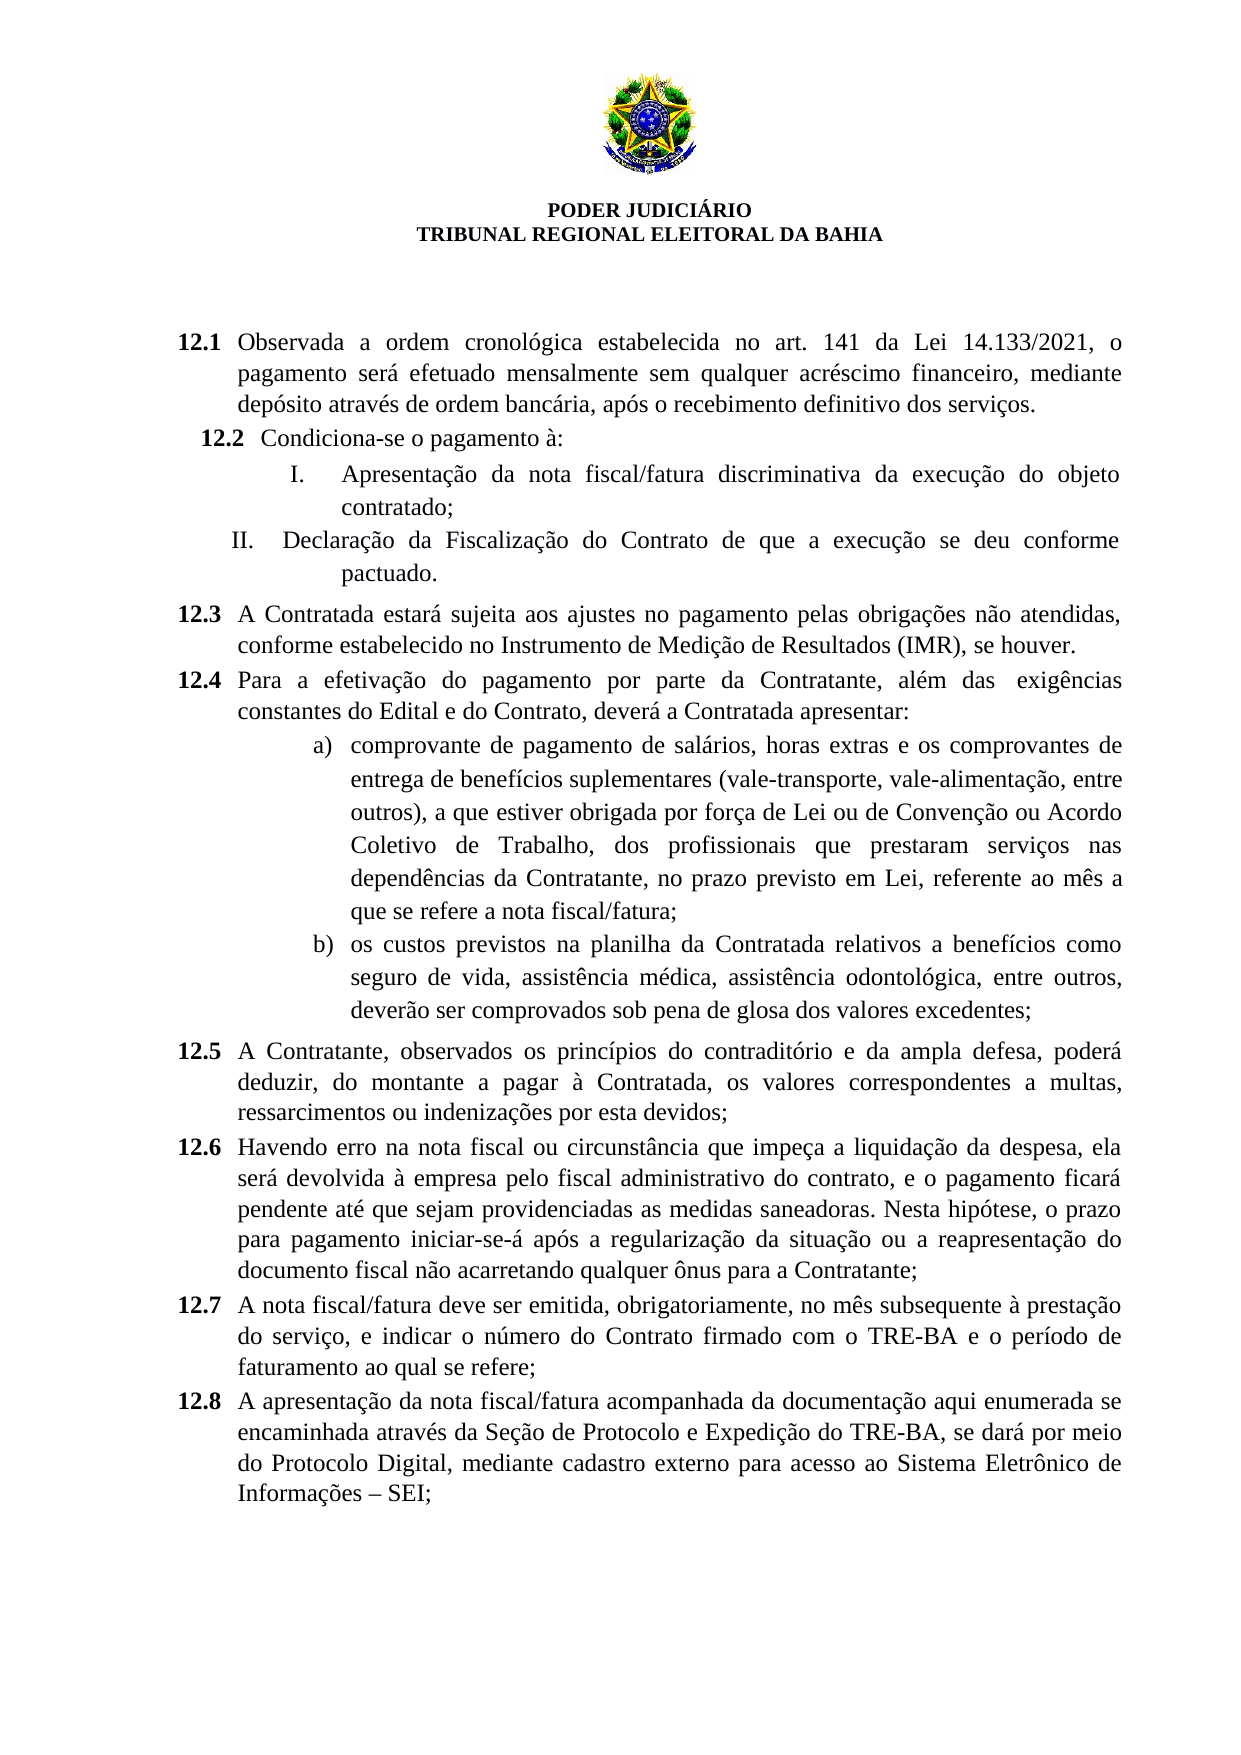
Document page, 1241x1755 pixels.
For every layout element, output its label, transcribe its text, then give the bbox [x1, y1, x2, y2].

list A Contratada estará sujeita aos ajustes no pagamento pelas obrigações não atendidas, conforme estabelecido no Instrumento de Medição de Resultados (IMR), se houver. [177, 599, 1122, 659]
list Declaração da Fiscalização do Contrato de que a execução se deu conforme pactuado. [231, 526, 1120, 587]
list A nota fiscal/fatura deve ser emitida, obrigatoriamente, no mês subsequente à prestação do serviço, e indicar o número do Contrato firmado com o TRE-BA e o período de faturamento ao qual se refere; [177, 1290, 1123, 1380]
list Condiciona-se o pagamento à: [200, 423, 1147, 452]
list A apresentação da nota fiscal/fatura acompanhada da documentação aqui enumerada se encaminhada através da Seção de Protocolo e Expedição do TRE-BA, se dará por meio do Protocolo Digital, mediante cadastro externo para acesso ao Sistema Eletrônico de Informações – SEI; [177, 1386, 1123, 1507]
list Apresentação da nota fiscal/fatura discriminativa da execução do objeto contratado; [290, 459, 1120, 521]
list A Contratante, observados os princípios do contraditório e da ampla defesa, poderá deduzir, do montante a pagar à Contratada, os valores correspondentes a multas, ressarcimentos ou indenizações por esta devidos; [177, 1036, 1123, 1126]
list comprovante de pagamento de salários, horas extras e os comprovantes de entrega de benefícios suplementares (vale-transporte, vale-alimentação, entre outros), a que estiver obrigada por força de Lei ou de Convenção ou Acordo Coletivo de Trabalho, dos profissionais que prestaram serviços nas dependências da Contratante, no prazo previsto em Lei, referente ao mês a que se refere a nota fiscal/fatura; [313, 731, 1123, 924]
list Para a efetivação do pagamento por parte da Contratante, além das exigências constantes do Edital e do Contrato, deverá a Contratada apresentar: [177, 665, 1123, 725]
list Havendo erro na nota fiscal ou circunstância que impeça a liquidação da despesa, ela será devolvida à empresa pelo fiscal administrativo do contrato, e o pagamento ficará pendente até que sejam providenciadas as medidas saneadoras. Nesta hipótese, o prazo para pagamento iniciar-se-á após a regularização da situação ou a reapresentação do documento fiscal não acarretando qualquer ônus para a Contratante; [177, 1132, 1122, 1284]
list os custos previstos na planilha da Contratada relativos a benefícios como seguro de vida, assistência médica, assistência odontológica, entre outros, deverão ser comprovados sob pena de glosa dos valores excedentes; [313, 929, 1122, 1023]
list Observada a ordem cronológica estabelecida no art. 141 da Lei 14.133/2021, o pagamento será efetuado mensalmente sem qualquer acréscimo financeiro, mediante depósito através de ordem bancária, após o recebimento definitivo dos serviços. [177, 327, 1123, 418]
